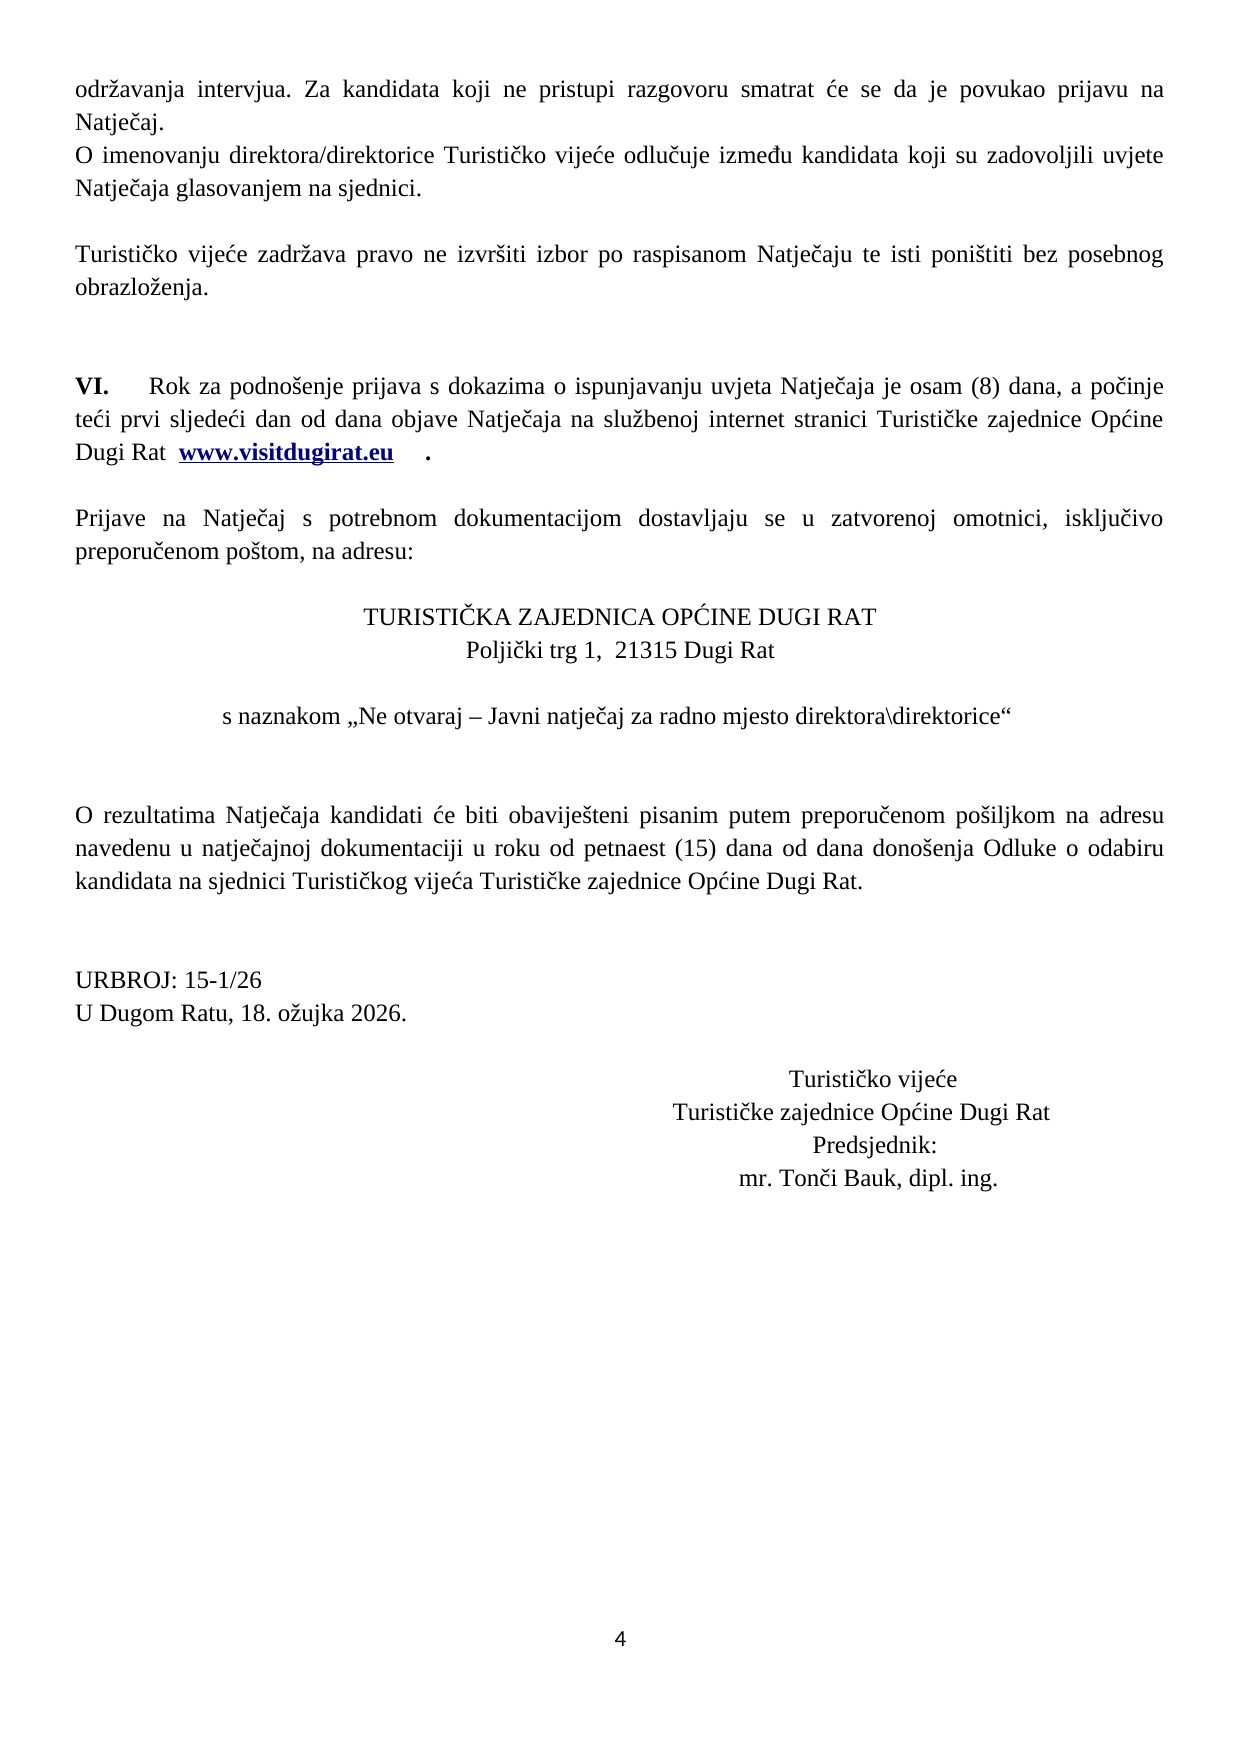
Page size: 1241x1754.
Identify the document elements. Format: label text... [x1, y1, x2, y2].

text O rezultatima Natječaja kandidati će biti obaviješteni pisanim putem preporučenom pošiljkom na adresu navedenu u natječajnoj dokumentaciji u roku od petnaest (15) dana od dana donošenja Odluke o odabiru kandidata na sjednici Turističkog vijeća Turističke zajednice Općine Dugi Rat. [75, 800, 1165, 895]
text VI. Rok za podnošenje prijava s dokazima o ispunjavanju uvjeta Natječaja je osam (8) dana, a počinje teći prvi sljedeći dan od dana objave Natječaja na službenoj internet stranici Turističke zajednice Općine Dugi Rat www.visitdugirat.eu . [75, 371, 1165, 466]
text mr. Tonči Bauk, dipl. ing. [591, 1163, 1165, 1192]
text Turističke zajednice Općine Dugi Rat [75, 1097, 1165, 1126]
text održavanja intervjua. Za kandidata koji ne pristupi razgovoru smatrat će se da je povukao prijavu na Natječaj. [75, 74, 1165, 136]
text s naznakom „Ne otvaraj – Javni natječaj za radno mjesto direktora\direktorice“ [75, 701, 1165, 730]
text Prijave na Natječaj s potrebnom dokumentacijom dostavljaju se u zatvorenoj omotnici, isključivo preporučenom poštom, na adresu: [75, 503, 1165, 565]
text Turističko vijeće [75, 1064, 1165, 1093]
text O imenovanju direktora/direktorice Turističko vijeće odlučuje između kandidata koji su zadovoljili uvjete Natječaja glasovanjem na sjednici. [75, 140, 1165, 202]
text Predsjednik: [75, 1131, 1165, 1159]
text Turističko vijeće zadržava pravo ne izvršiti izbor po raspisanom Natječaju te isti poništiti bez posebnog obrazloženja. [75, 239, 1165, 301]
text U Dugom Ratu, 18. ožujka 2026. [75, 998, 1165, 1027]
text URBROJ: 15-1/26 [75, 965, 1165, 994]
text Poljički trg 1, 21315 Dugi Rat [75, 635, 1165, 664]
text TURISTIČKA ZAJEDNICA OPĆINE DUGI RAT [75, 602, 1165, 631]
